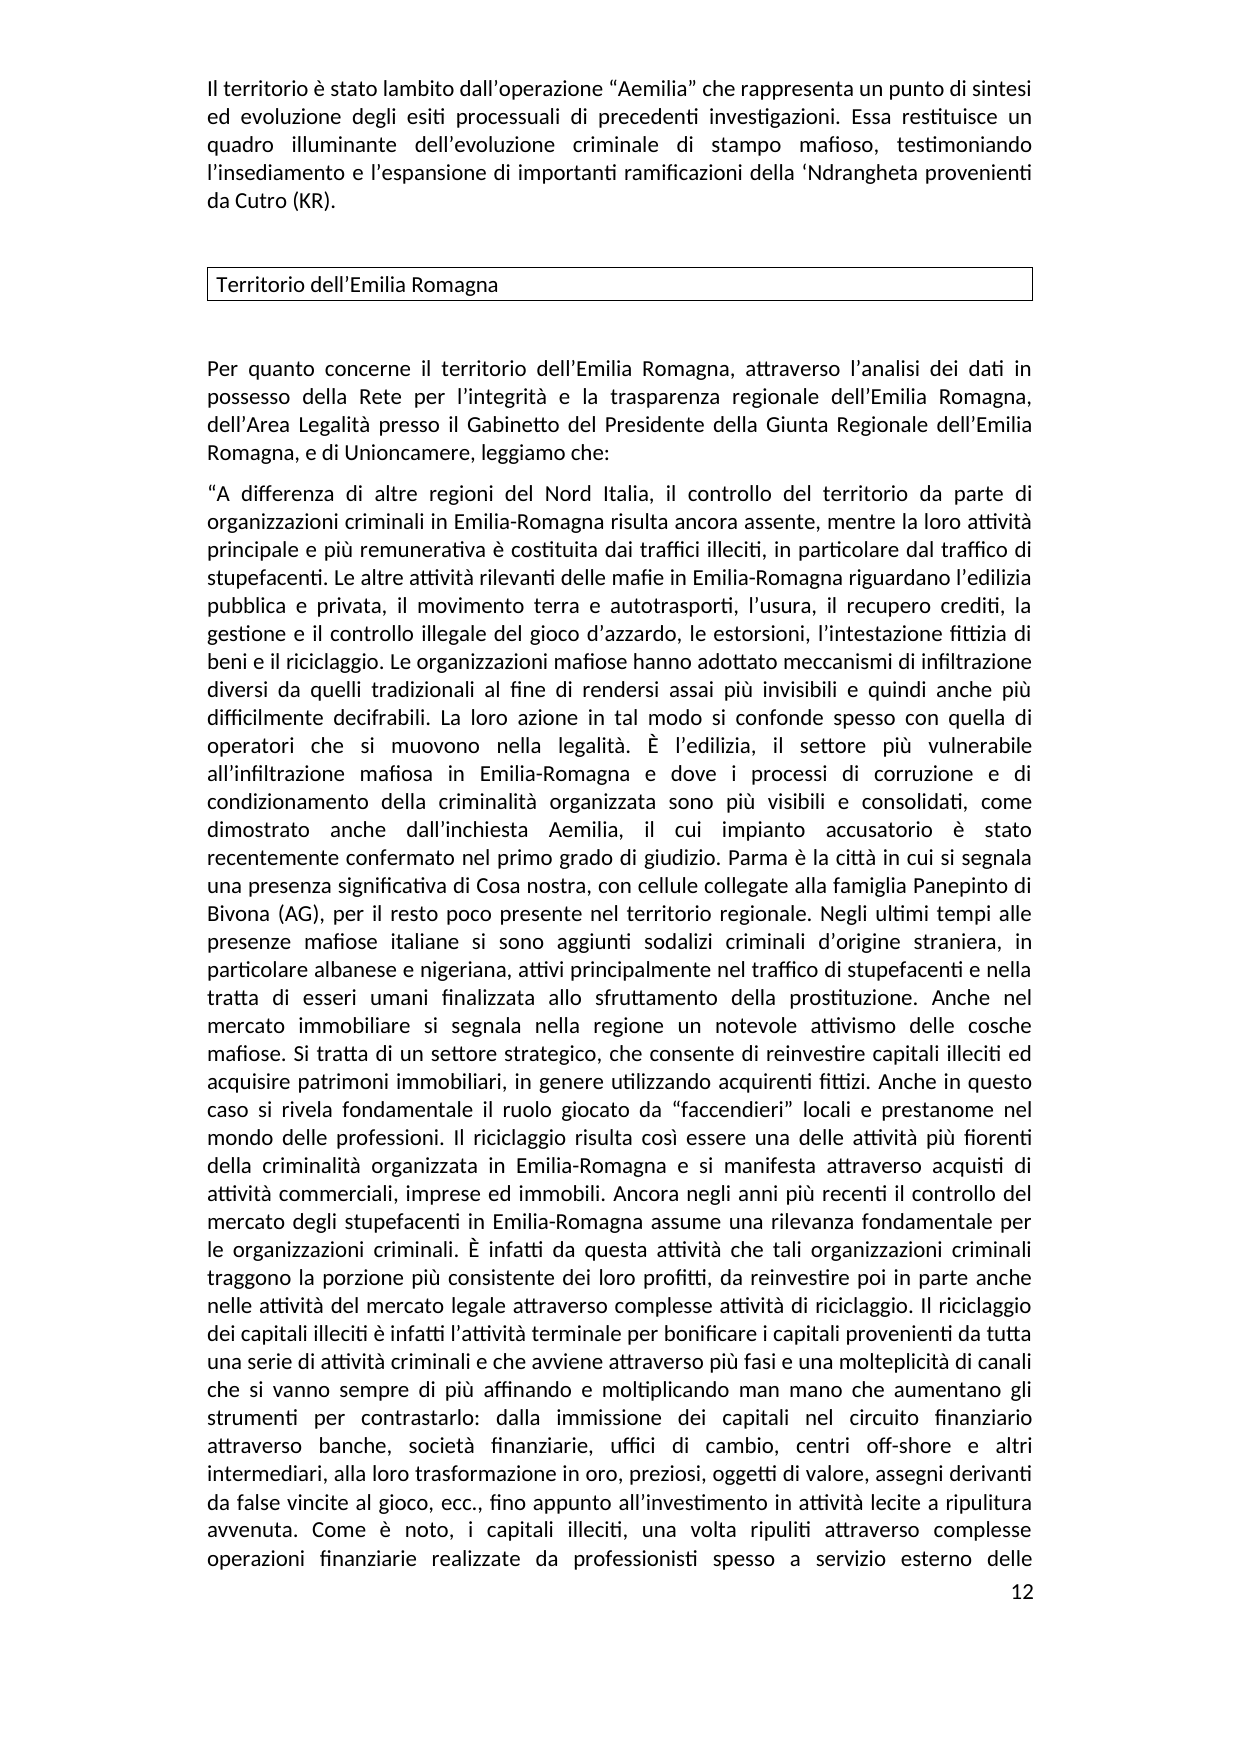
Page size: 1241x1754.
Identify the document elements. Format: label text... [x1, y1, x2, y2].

text “A differenza di altre regioni del Nord Italia, il controllo del territorio da parte di organizzazioni criminali in Emilia-Romagna risulta ancora assente, mentre la loro attività principale e più remunerativa è costituita dai traffici illeciti, in particolare dal traffico di stupefacenti. Le altre attività rilevanti delle mafie in Emilia-Romagna riguardano l’edilizia pubblica e privata, il movimento terra e autotrasporti, l’usura, il recupero crediti, la gestione e il controllo illegale del gioco d’azzardo, le estorsioni, l’intestazione fittizia di beni e il riciclaggio. Le organizzazioni mafiose hanno adottato meccanismi di infiltrazione diversi da quelli tradizionali al fine di rendersi assai più invisibili e quindi anche più difficilmente decifrabili. La loro azione in tal modo si confonde spesso con quella di operatori che si muovono nella legalità. È l’edilizia, il settore più vulnerabile all’infiltrazione mafiosa in Emilia-Romagna e dove i processi di corruzione e di condizionamento della criminalità organizzata sono più visibili e consolidati, come dimostrato anche dall’inchiesta Aemilia, il cui impianto accusatorio è stato recentemente confermato nel primo grado di giudizio. Parma è la città in cui si segnala una presenza significativa di Cosa nostra, con cellule collegate alla famiglia Panepinto di Bivona (AG), per il resto poco presente nel territorio regionale. Negli ultimi tempi alle presenze mafiose italiane si sono aggiunti sodalizi criminali d’origine straniera, in particolare albanese e nigeriana, attivi principalmente nel traffico di stupefacenti e nella tratta di esseri umani finalizzata allo sfruttamento della prostituzione. Anche nel mercato immobiliare si segnala nella regione un notevole attivismo delle cosche mafiose. Si tratta di un settore strategico, che consente di reinvestire capitali illeciti ed acquisire patrimoni immobiliari, in genere utilizzando acquirenti fittizi. Anche in questo caso si rivela fondamentale il ruolo giocato da “faccendieri” locali e prestanome nel mondo delle professioni. Il riciclaggio risulta così essere una delle attività più fiorenti della criminalità organizzata in Emilia-Romagna e si manifesta attraverso acquisti di attività commerciali, imprese ed immobili. Ancora negli anni più recenti il controllo del mercato degli stupefacenti in Emilia-Romagna assume una rilevanza fondamentale per le organizzazioni criminali. È infatti da questa attività che tali organizzazioni criminali traggono la porzione più consistente dei loro profitti, da reinvestire poi in parte anche nelle attività del mercato legale attraverso complesse attività di riciclaggio. Il riciclaggio dei capitali illeciti è infatti l’attività terminale per bonificare i capitali provenienti da tutta una serie di attività criminali e che avviene attraverso più fasi e una molteplicità di canali che si vanno sempre di più affinando e moltiplicando man mano che aumentano gli strumenti per contrastarlo: dalla immissione dei capitali nel circuito finanziario attraverso banche, società finanziarie, uffici di cambio, centri off-shore e altri intermediari, alla loro trasformazione in oro, preziosi, oggetti di valore, assegni derivanti da false vincite al gioco, ecc., fino appunto all’investimento in attività lecite a ripulitura avvenuta. Come è noto, i capitali illeciti, una volta ripuliti attraverso complesse operazioni finanziarie realizzate da professionisti spesso a servizio esterno delle [207, 479, 1033, 1572]
text Per quanto concerne il territorio dell’Emilia Romagna, attraverso l’analisi dei dati in possesso della Rete per l’integrità e la trasparenza regionale dell’Emilia Romagna, dell’Area Legalità presso il Gabinetto del Presidente della Giunta Regionale dell’Emilia Romagna, e di Unioncamere, leggiamo che: [207, 354, 1033, 466]
text Territorio dell’Emilia Romagna [208, 268, 1032, 300]
text Il territorio è stato lambito dall’operazione “Aemilia” che rappresenta un punto di sintesi ed evoluzione degli esiti processuali di precedenti investigazioni. Essa restituisce un quadro illuminante dell’evoluzione criminale di stampo mafioso, testimoniando l’insediamento e l’espansione di importanti ramificazioni della ‘Ndrangheta provenienti da Cutro (KR). [207, 74, 1033, 214]
